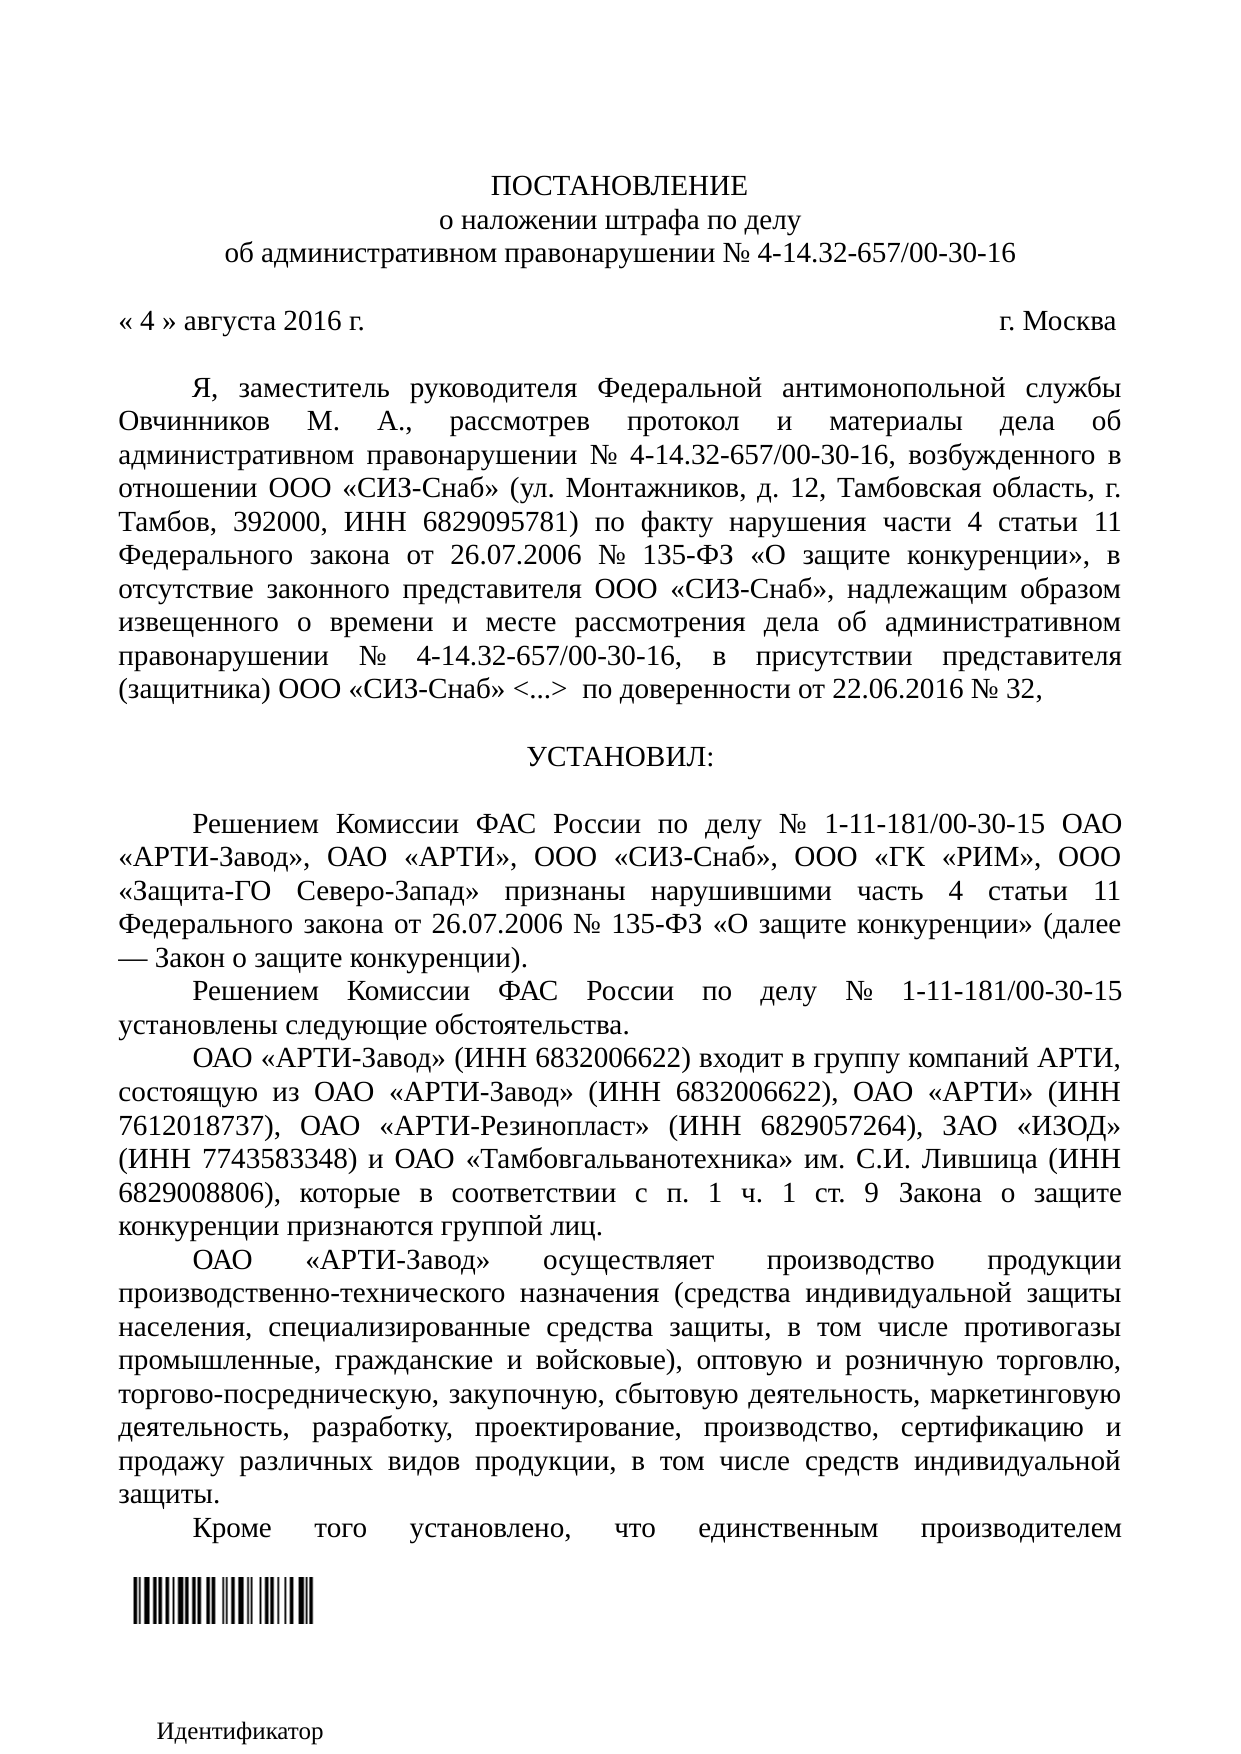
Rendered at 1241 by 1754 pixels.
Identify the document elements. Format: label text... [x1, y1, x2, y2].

text ПОСТАНОВЛЕНИЕ [117, 168, 1122, 202]
text ОАО «АРТИ-Завод» осуществляет производство продукции производственно-технического назначения (средства индивидуальной защиты населения, специализированные средства защиты, в том числе противогазы промышленные, гражданские и войсковые), оптовую и розничную торговлю, торгово-посредническую, закупочную, сбытовую деятельность, маркетинговую деятельность, разработку, проектирование, производство, сертификацию и продажу различных видов продукции, в том числе средств индивидуальной защиты. [118, 1242, 1122, 1510]
text об административном правонарушении № 4-14.32-657/00-30-16 [118, 236, 1122, 269]
text ОАО «АРТИ-Завод» (ИНН 6832006622) входит в группу компаний АРТИ, состоящую из ОАО «АРТИ-Завод» (ИНН 6832006622), ОАО «АРТИ» (ИНН 7612018737), ОАО «АРТИ-Резинопласт» (ИНН 6829057264), ЗАО «ИЗОД» (ИНН 7743583348) и ОАО «Тамбовгальванотехника» им. С.И. Лившица (ИНН 6829008806), которые в соответствии с п. 1 ч. 1 ст. 9 Закона о защите конкуренции признаются группой лиц. [118, 1041, 1122, 1242]
text УСТАНОВИЛ: [118, 739, 1122, 772]
picture [118, 1577, 331, 1624]
text о наложении штрафа по делу [118, 202, 1122, 236]
text Решением Комиссии ФАС России по делу № 1-11-181/00-30-15 ОАО «АРТИ-Завод», ОАО «АРТИ», ООО «СИЗ-Снаб», ООО «ГК «РИМ», ООО «Защита-ГО Северо-Запад» признаны нарушившими часть 4 статьи 11 Федерального закона от 26.07.2006 № 135-ФЗ «О защите конкуренции» (далее — Закон о защите конкуренции). [118, 806, 1122, 973]
text Кроме того установлено, что единственным производителем [118, 1510, 1122, 1544]
text Решением Комиссии ФАС России по делу № 1-11-181/00-30-15 установлены следующие обстоятельства. [118, 973, 1122, 1041]
text « 4 » августа 2016 г. г. Москва [118, 303, 1122, 336]
text Я, заместитель руководителя Федеральной антимонопольной службы Овчинников М. А., рассмотрев протокол и материалы дела об административном правонарушении № 4-14.32-657/00-30-16, возбужденного в отношении ООО «СИЗ-Снаб» (ул. Монтажников, д. 12, Тамбовская область, г. Тамбов, 392000, ИНН 6829095781) по факту нарушения части 4 статьи 11 Федерального закона от 26.07.2006 № 135-ФЗ «О защите конкуренции», в отсутствие законного представителя ООО «СИЗ-Снаб», надлежащим образом извещенного о времени и месте рассмотрения дела об административном правонарушении № 4-14.32-657/00-30-16, в присутствии представителя (защитника) ООО «СИЗ-Снаб» <...> по доверенности от 22.06.2016 № 32, [118, 370, 1122, 705]
